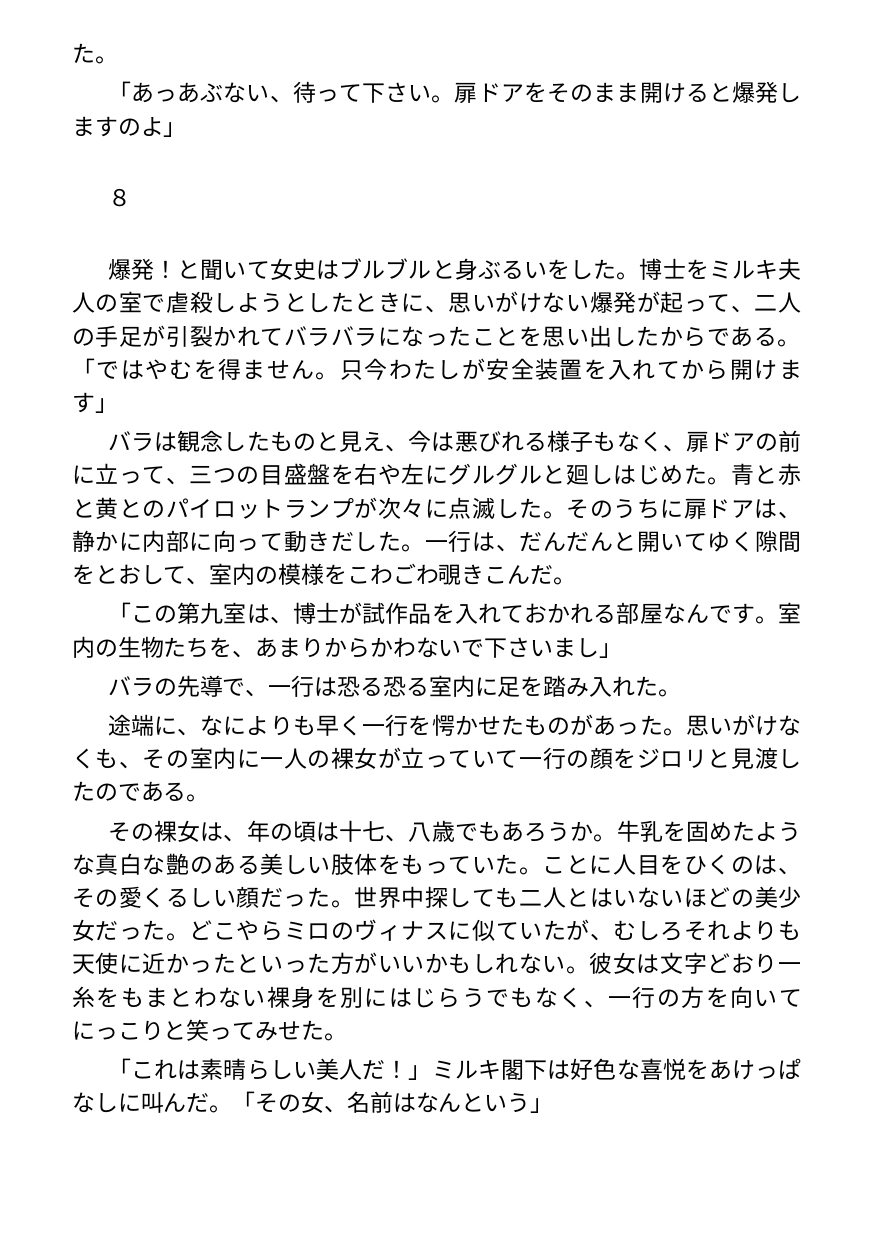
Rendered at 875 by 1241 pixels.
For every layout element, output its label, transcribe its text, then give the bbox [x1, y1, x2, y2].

text 「あっあぶない、待って下さい。扉ドアをそのまま開けると爆発しますのよ」 [72, 75, 802, 142]
text バラの先導で、一行は恐る恐る室内に足を踏み入れた。 [72, 668, 802, 702]
text バラは観念したものと見え、今は悪びれる様子もなく、扉ドアの前に立って、三つの目盛盤を右や左にグルグルと廻しはじめた。青と赤と黄とのパイロットランプが次々に点滅した。そのうちに扉ドアは、静かに内部に向って動きだした。一行は、だんだんと開いてゆく隙間をとおして、室内の模様をこわごわ覗きこんだ。 [72, 424, 802, 590]
text た。 [72, 36, 802, 69]
text 「この第九室は、博士が試作品を入れておかれる部屋なんです。室内の生物たちを、あまりからかわないで下さいまし」 [72, 596, 802, 663]
text 途端に、なによりも早く一行を愕かせたものがあった。思いがけなくも、その室内に一人の裸女が立っていて一行の顔をジロリと見渡したのである。 [72, 708, 802, 807]
text その裸女は、年の頃は十七、八歳でもあろうか。牛乳を固めたような真白な艶のある美しい肢体をもっていた。ことに人目をひくのは、その愛くるしい顔だった。世界中探しても二人とはいないほどの美少女だった。どこやらミロのヴィナスに似ていたが、むしろそれよりも天使に近かったといった方がいいかもしれない。彼女は文字どおり一糸をもまとわない裸身を別にはじらうでもなく、一行の方を向いてにっこりと笑ってみせた。 [72, 813, 802, 1046]
text 爆発！と聞いて女史はブルブルと身ぶるいをした。博士をミルキ夫人の室で虐殺しようとしたときに、思いがけない爆発が起って、二人の手足が引裂かれてバラバラになったことを思い出したからである。「ではやむを得ません。只今わたしが安全装置を入れてから開けます」 [72, 252, 802, 418]
text ８ [72, 180, 802, 213]
text 「これは素晴らしい美人だ！」ミルキ閣下は好色な喜悦をあけっぱなしに叫んだ。「その女、名前はなんという」 [72, 1052, 802, 1118]
